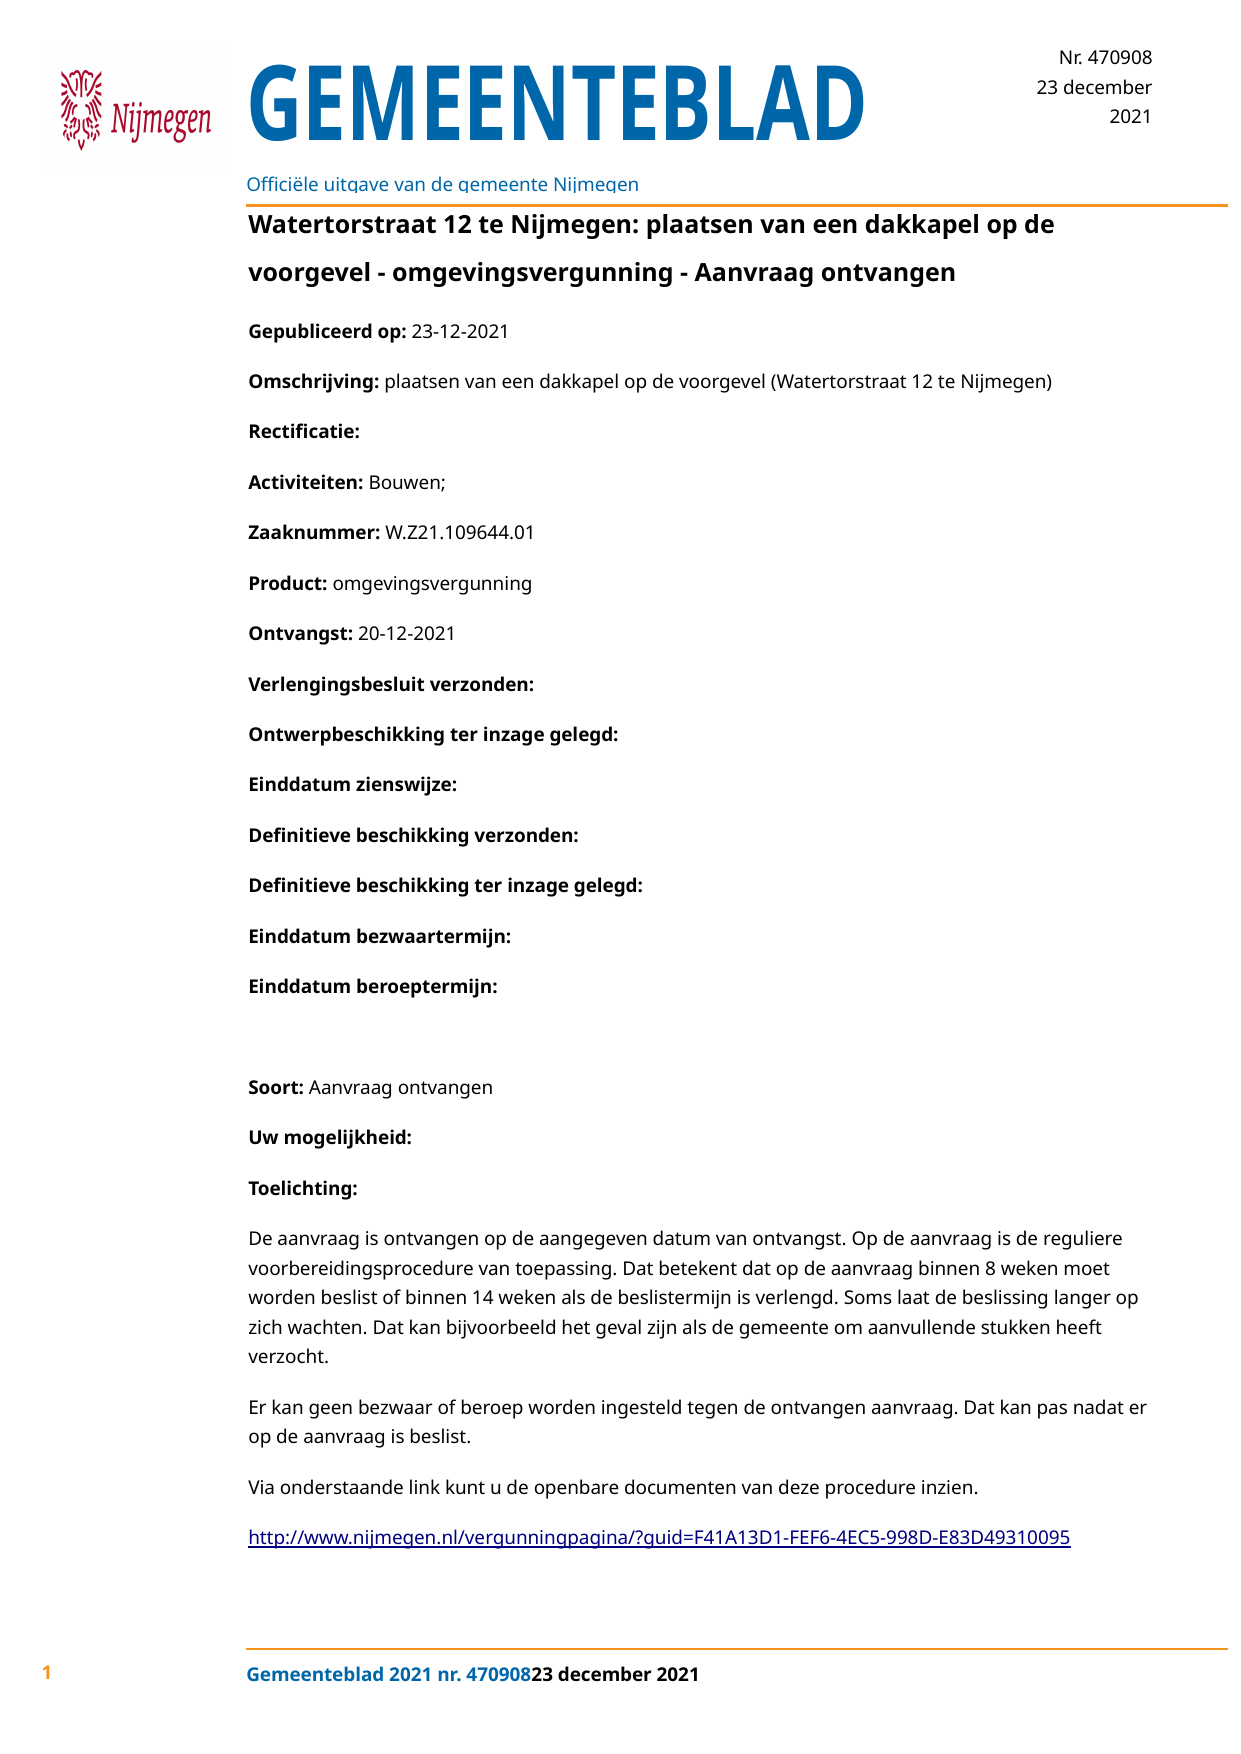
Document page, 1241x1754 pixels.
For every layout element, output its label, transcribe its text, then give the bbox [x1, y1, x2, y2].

text Definitieve beschikking ter inzage gelegd: [248, 872, 1152, 898]
text Einddatum beroeptermijn: [248, 973, 1152, 999]
text Uw mogelijkheid: [248, 1124, 1152, 1150]
text Zaaknummer: W.Z21.109644.01 [248, 519, 1152, 545]
text Einddatum bezwaartermijn: [248, 923, 1152, 949]
text Gepubliceerd op: 23-12-2021 [248, 318, 1152, 344]
text Activiteiten: Bouwen; [248, 469, 1152, 495]
text Ontvangst: 20-12-2021 [248, 620, 1152, 646]
picture [41, 47, 231, 172]
text Watertorstraat 12 te Nijmegen: plaatsen van een dakkapel op de voorgevel - omgevingsvergunning - Aanvraag ontvangen [248, 207, 1152, 288]
text Einddatum zienswijze: [248, 772, 1152, 797]
text Product: omgevingsvergunning [248, 570, 1152, 596]
text Er kan geen bezwaar of beroep worden ingesteld tegen de ontvangen aanvraag. Dat kan pas nadat er op de aanvraag is beslist. [248, 1394, 1152, 1449]
text Ontwerpbeschikking ter inzage gelegd: [248, 721, 1152, 747]
text Definitieve beschikking verzonden: [248, 822, 1152, 848]
text http://www.nijmegen.nl/vergunningpagina/?guid=F41A13D1-FEF6-4EC5-998D-E83D49310095 [248, 1524, 1152, 1550]
text Verlengingsbesluit verzonden: [248, 671, 1152, 697]
text Soort: Aanvraag ontvangen [248, 1074, 1152, 1100]
text Rectificatie: [248, 419, 1152, 444]
text Omschrijving: plaatsen van een dakkapel op de voorgevel (Watertorstraat 12 te Nijmegen) [248, 368, 1152, 394]
text De aanvraag is ontvangen op de aangegeven datum van ontvangst. Op de aanvraag is de reguliere voorbereidingsprocedure van toepassing. Dat betekent dat op de aanvraag binnen 8 weken moet worden beslist of binnen 14 weken als de beslistermijn is verlengd. Soms laat de beslissing langer op zich wachten. Dat kan bijvoorbeeld het geval zijn als de gemeente om aanvullende stukken heeft verzocht. [248, 1225, 1152, 1369]
text Via onderstaande link kunt u de openbare documenten van deze procedure inzien. [248, 1474, 1152, 1500]
text Toelichting: [248, 1175, 1152, 1201]
